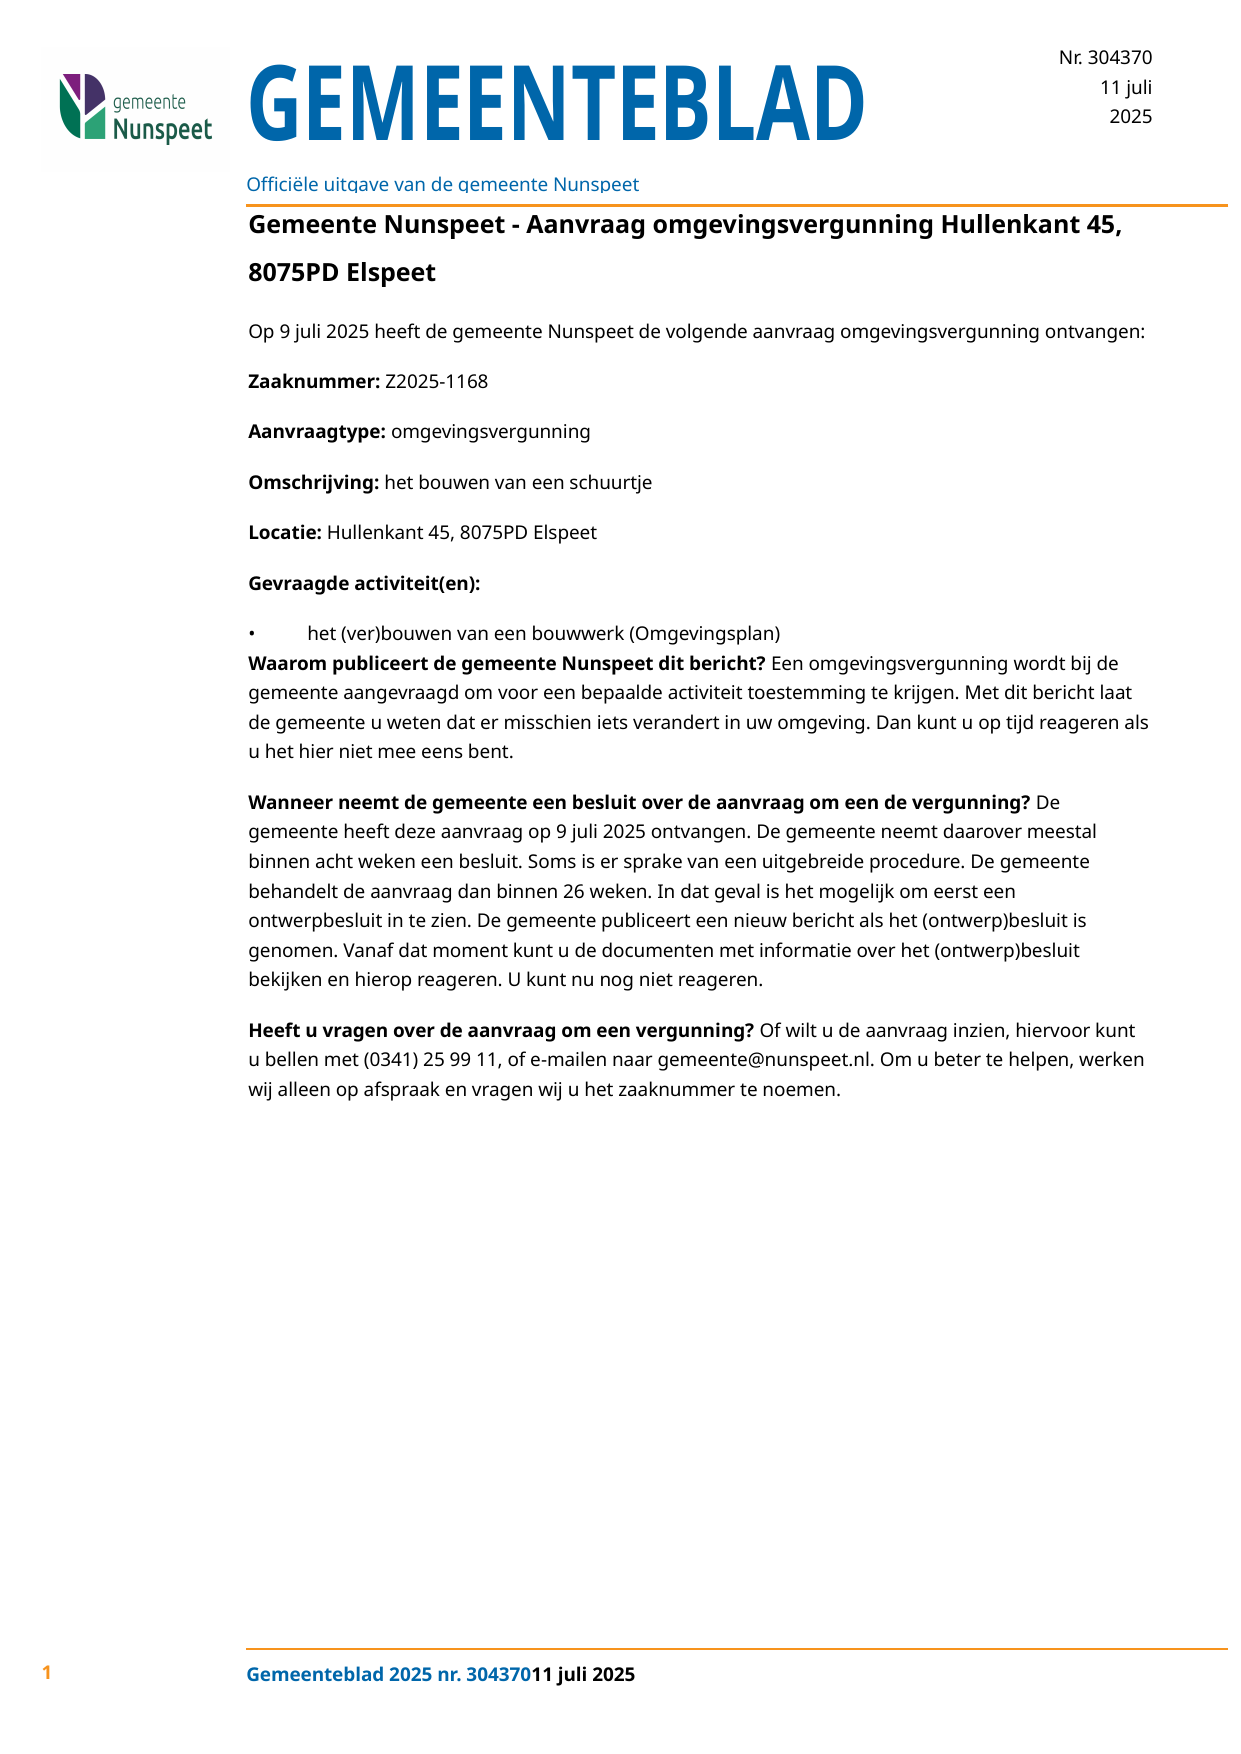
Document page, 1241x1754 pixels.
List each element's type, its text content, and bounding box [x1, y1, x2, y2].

text Op 9 juli 2025 heeft de gemeente Nunspeet de volgende aanvraag omgevingsvergunning ontvangen: [248, 318, 1152, 344]
text Omschrijving: het bouwen van een schuurtje [248, 469, 1152, 495]
text Heeft u vragen over de aanvraag om een vergunning? Of wilt u de aanvraag inzien, hiervoor kunt u bellen met (0341) 25 99 11, of e-mailen naar gemeente@nunspeet.nl. Om u beter te helpen, werken wij alleen op afspraak en vragen wij u het zaaknummer te noemen. [248, 1017, 1152, 1102]
picture [41, 47, 231, 172]
text Locatie: Hullenkant 45, 8075PD Elspeet [248, 519, 1152, 545]
text Waarom publiceert de gemeente Nunspeet dit bericht? Een omgevingsvergunning wordt bij de gemeente aangevraagd om voor een bepaalde activiteit toestemming te krijgen. Met dit bericht laat de gemeente u weten dat er misschien iets verandert in uw omgeving. Dan kunt u op tijd reageren als u het hier niet mee eens bent. [248, 650, 1152, 764]
text Zaaknummer: Z2025-1168 [248, 368, 1152, 394]
text Gemeente Nunspeet - Aanvraag omgevingsvergunning Hullenkant 45, 8075PD Elspeet [248, 207, 1152, 288]
list het (ver)bouwen van een bouwwerk (Omgevingsplan) [248, 620, 1152, 646]
text Wanneer neemt de gemeente een besluit over de aanvraag om een de vergunning? De gemeente heeft deze aanvraag op 9 juli 2025 ontvangen. De gemeente neemt daarover meestal binnen acht weken een besluit. Soms is er sprake van een uitgebreide procedure. De gemeente behandelt de aanvraag dan binnen 26 weken. In dat geval is het mogelijk om eerst een ontwerpbesluit in te zien. De gemeente publiceert een nieuw bericht als het (ontwerp)besluit is genomen. Vanaf dat moment kunt u de documenten met informatie over het (ontwerp)besluit bekijken en hierop reageren. U kunt nu nog niet reageren. [248, 789, 1152, 992]
text Aanvraagtype: omgevingsvergunning [248, 419, 1152, 444]
text Gevraagde activiteit(en): [248, 570, 1152, 596]
